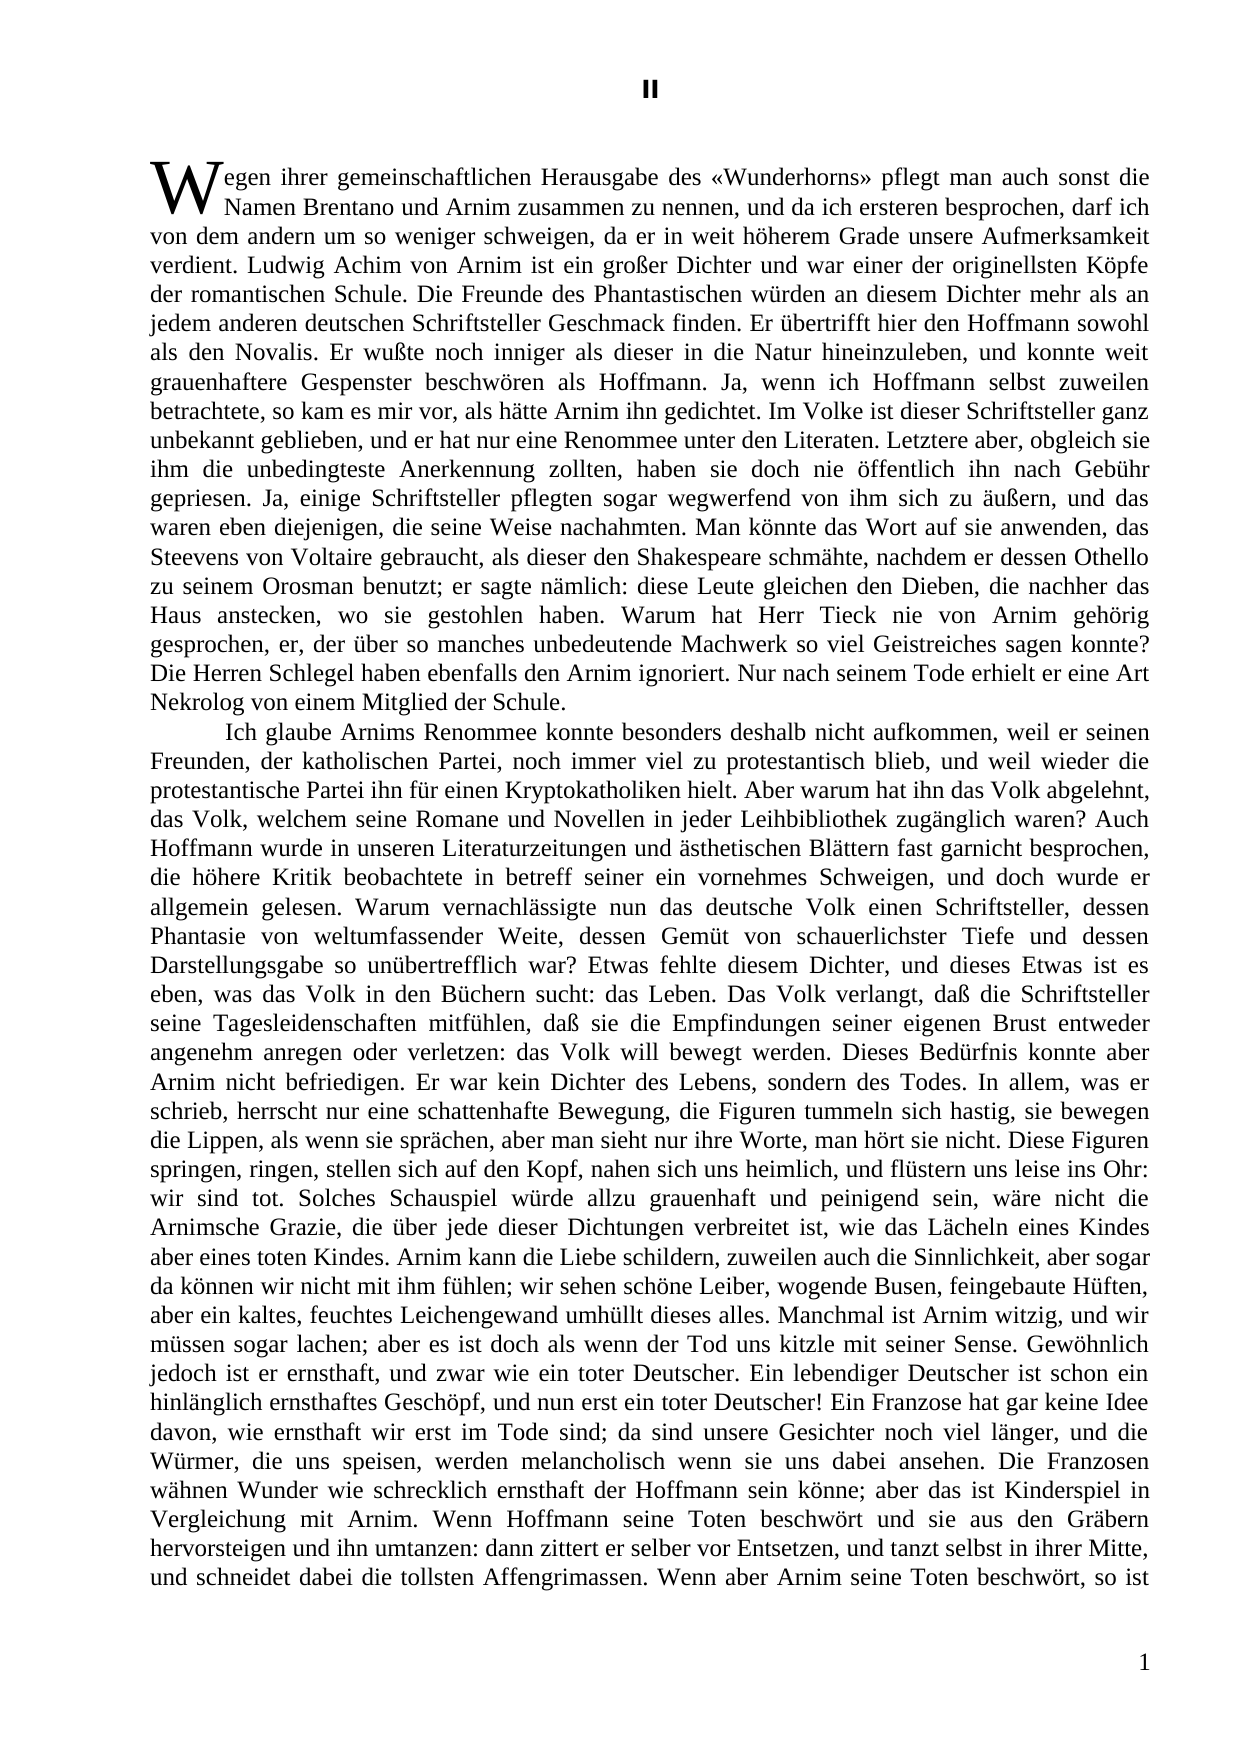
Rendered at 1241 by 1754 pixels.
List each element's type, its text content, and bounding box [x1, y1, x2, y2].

text II [150, 75, 1151, 104]
text Ich glaube Arnims Renommee konnte besonders deshalb nicht aufkommen, weil er seinen Freunden, der katholischen Partei, noch immer viel zu protestantisch blieb, und weil wieder die protestantische Partei ihn für einen Kryptokatholiken hielt. Aber warum hat ihn das Volk abgelehnt, das Volk, welchem seine Romane und Novellen in jeder Leihbibliothek zugänglich waren? Auch Hoffmann wurde in unseren Literaturzeitungen und ästhetischen Blättern fast garnicht besprochen, die höhere Kritik beobachtete in betreff seiner ein vornehmes Schweigen, und doch wurde er allgemein gelesen. Warum vernachlässigte nun das deutsche Volk einen Schriftsteller, dessen Phantasie von weltumfassender Weite, dessen Gemüt von schauerlichster Tiefe und dessen Darstellungsgabe so unübertrefflich war? Etwas fehlte diesem Dichter, und dieses Etwas ist es eben, was das Volk in den Büchern sucht: das Leben. Das Volk verlangt, daß die Schriftsteller seine Tagesleidenschaften mitfühlen, daß sie die Empfindungen seiner eigenen Brust entweder angenehm anregen oder verletzen: das Volk will bewegt werden. Dieses Bedürfnis konnte aber Arnim nicht befriedigen. Er war kein Dichter des Lebens, sondern des Todes. In allem, was er schrieb, herrscht nur eine schattenhafte Bewegung, die Figuren tummeln sich hastig, sie bewegen die Lippen, als wenn sie sprächen, aber man sieht nur ihre Worte, man hört sie nicht. Diese Figuren springen, ringen, stellen sich auf den Kopf, nahen sich uns heimlich, und flüstern uns leise ins Ohr: wir sind tot. Solches Schauspiel würde allzu grauenhaft und peinigend sein, wäre nicht die Arnimsche Grazie, die über jede dieser Dichtungen verbreitet ist, wie das Lächeln eines Kindes aber eines toten Kindes. Arnim kann die Liebe schildern, zuweilen auch die Sinnlichkeit, aber sogar da können wir nicht mit ihm fühlen; wir sehen schöne Leiber, wogende Busen, feingebaute Hüften, aber ein kaltes, feuchtes Leichengewand umhüllt dieses alles. Manchmal ist Arnim witzig, und wir müssen sogar lachen; aber es ist doch als wenn der Tod uns kitzle mit seiner Sense. Gewöhnlich jedoch ist er ernsthaft, und zwar wie ein toter Deutscher. Ein lebendiger Deutscher ist schon ein hinlänglich ernsthaftes Geschöpf, und nun erst ein toter Deutscher! Ein Franzose hat gar keine Idee davon, wie ernsthaft wir erst im Tode sind; da sind unsere Gesichter noch viel länger, und die Würmer, die uns speisen, werden melancholisch wenn sie uns dabei ansehen. Die Franzosen wähnen Wunder wie schrecklich ernsthaft der Hoffmann sein könne; aber das ist Kinderspiel in Vergleichung mit Arnim. Wenn Hoffmann seine Toten beschwört und sie aus den Gräbern hervorsteigen und ihn umtanzen: dann zittert er selber vor Entsetzen, und tanzt selbst in ihrer Mitte, und schneidet dabei die tollsten Affengrimassen. Wenn aber Arnim seine Toten beschwört, so ist [150, 716, 1151, 1591]
text Wegen ihrer gemeinschaftlichen Herausgabe des «Wunderhorns» pflegt man auch sonst die Namen Brentano und Arnim zusammen zu nennen, und da ich ersteren besprochen, darf ich von dem andern um so weniger schweigen, da er in weit höherem Grade unsere Aufmerksamkeit verdient. Ludwig Achim von Arnim ist ein großer Dichter und war einer der originellsten Köpfe der romantischen Schule. Die Freunde des Phantastischen würden an diesem Dichter mehr als an jedem anderen deutschen Schriftsteller Geschmack finden. Er übertrifft hier den Hoffmann sowohl als den Novalis. Er wußte noch inniger als dieser in die Natur hineinzuleben, und konnte weit grauenhaftere Gespenster beschwören als Hoffmann. Ja, wenn ich Hoffmann selbst zuweilen betrachtete, so kam es mir vor, als hätte Arnim ihn gedichtet. Im Volke ist dieser Schriftsteller ganz unbekannt geblieben, und er hat nur eine Renommee unter den Literaten. Letztere aber, obgleich sie ihm die unbedingteste Anerkennung zollten, haben sie doch nie öffentlich ihn nach Gebühr gepriesen. Ja, einige Schriftsteller pflegten sogar wegwerfend von ihm sich zu äußern, und das waren eben diejenigen, die seine Weise nachahmten. Man könnte das Wort auf sie anwenden, das Steevens von Voltaire gebraucht, als dieser den Shakespeare schmähte, nachdem er dessen Othello zu seinem Orosman benutzt; er sagte nämlich: diese Leute gleichen den Dieben, die nachher das Haus anstecken, wo sie gestohlen haben. Warum hat Herr Tieck nie von Arnim gehörig gesprochen, er, der über so manches unbedeutende Machwerk so viel Geistreiches sagen konnte? Die Herren Schlegel haben ebenfalls den Arnim ignoriert. Nur nach seinem Tode erhielt er eine Art Nekrolog von einem Mitglied der Schule. [150, 162, 1151, 716]
